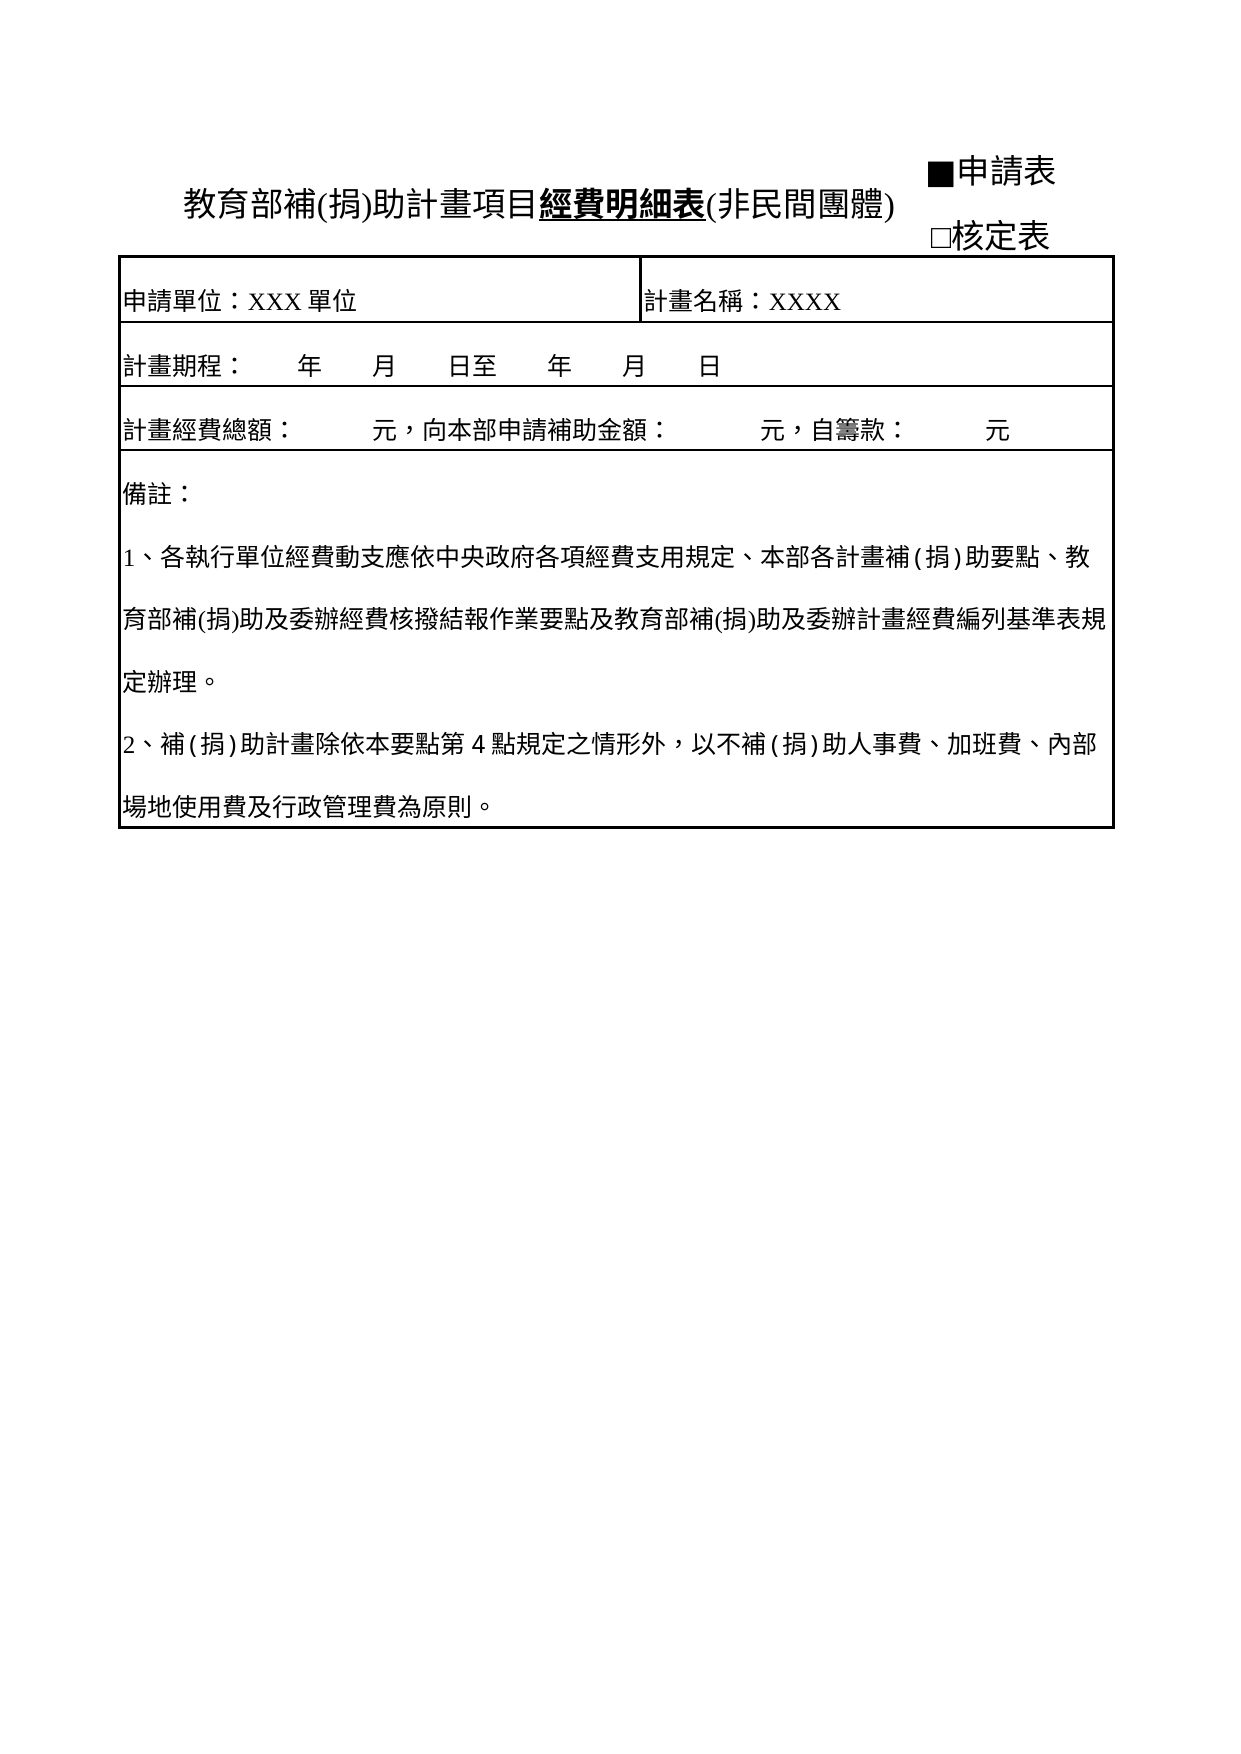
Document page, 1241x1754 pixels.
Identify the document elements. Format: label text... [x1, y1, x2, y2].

table_cell 計畫經費總額： 元，向本部申請補助金額： 元，自籌款： 元 [121, 387, 1112, 449]
table_header ■申請表 [901, 127, 1081, 189]
table_header [1081, 127, 1113, 189]
table_cell 計畫期程： 年 月 日至 年 月 日 [121, 323, 1112, 385]
table_cell 申請單位：XXX單位 [121, 258, 639, 321]
table_cell 計畫名稱：XXXX [642, 258, 1112, 321]
table_header 教育部補(捐)助計畫項目經費明細表(非民間團體) [177, 127, 901, 255]
table_cell □核定表 [901, 190, 1081, 255]
table_cell 備註： 1、各執行單位經費動支應依中央政府各項經費支用規定、本部各計畫補(捐)助要點、教育部補(捐)助及委辦經費核撥結報作業要點及教育部補(捐)助及委辦計畫經費編列基準表規定辦理。 2、補(捐)助計畫除依本要點第4點規定之情形外，以不補(捐)助人事費、加班費、內部場地使用費及行政管理費為原則。 [121, 451, 1112, 826]
table_header [120, 127, 177, 189]
table_cell [120, 190, 177, 255]
table_cell [1081, 190, 1113, 255]
